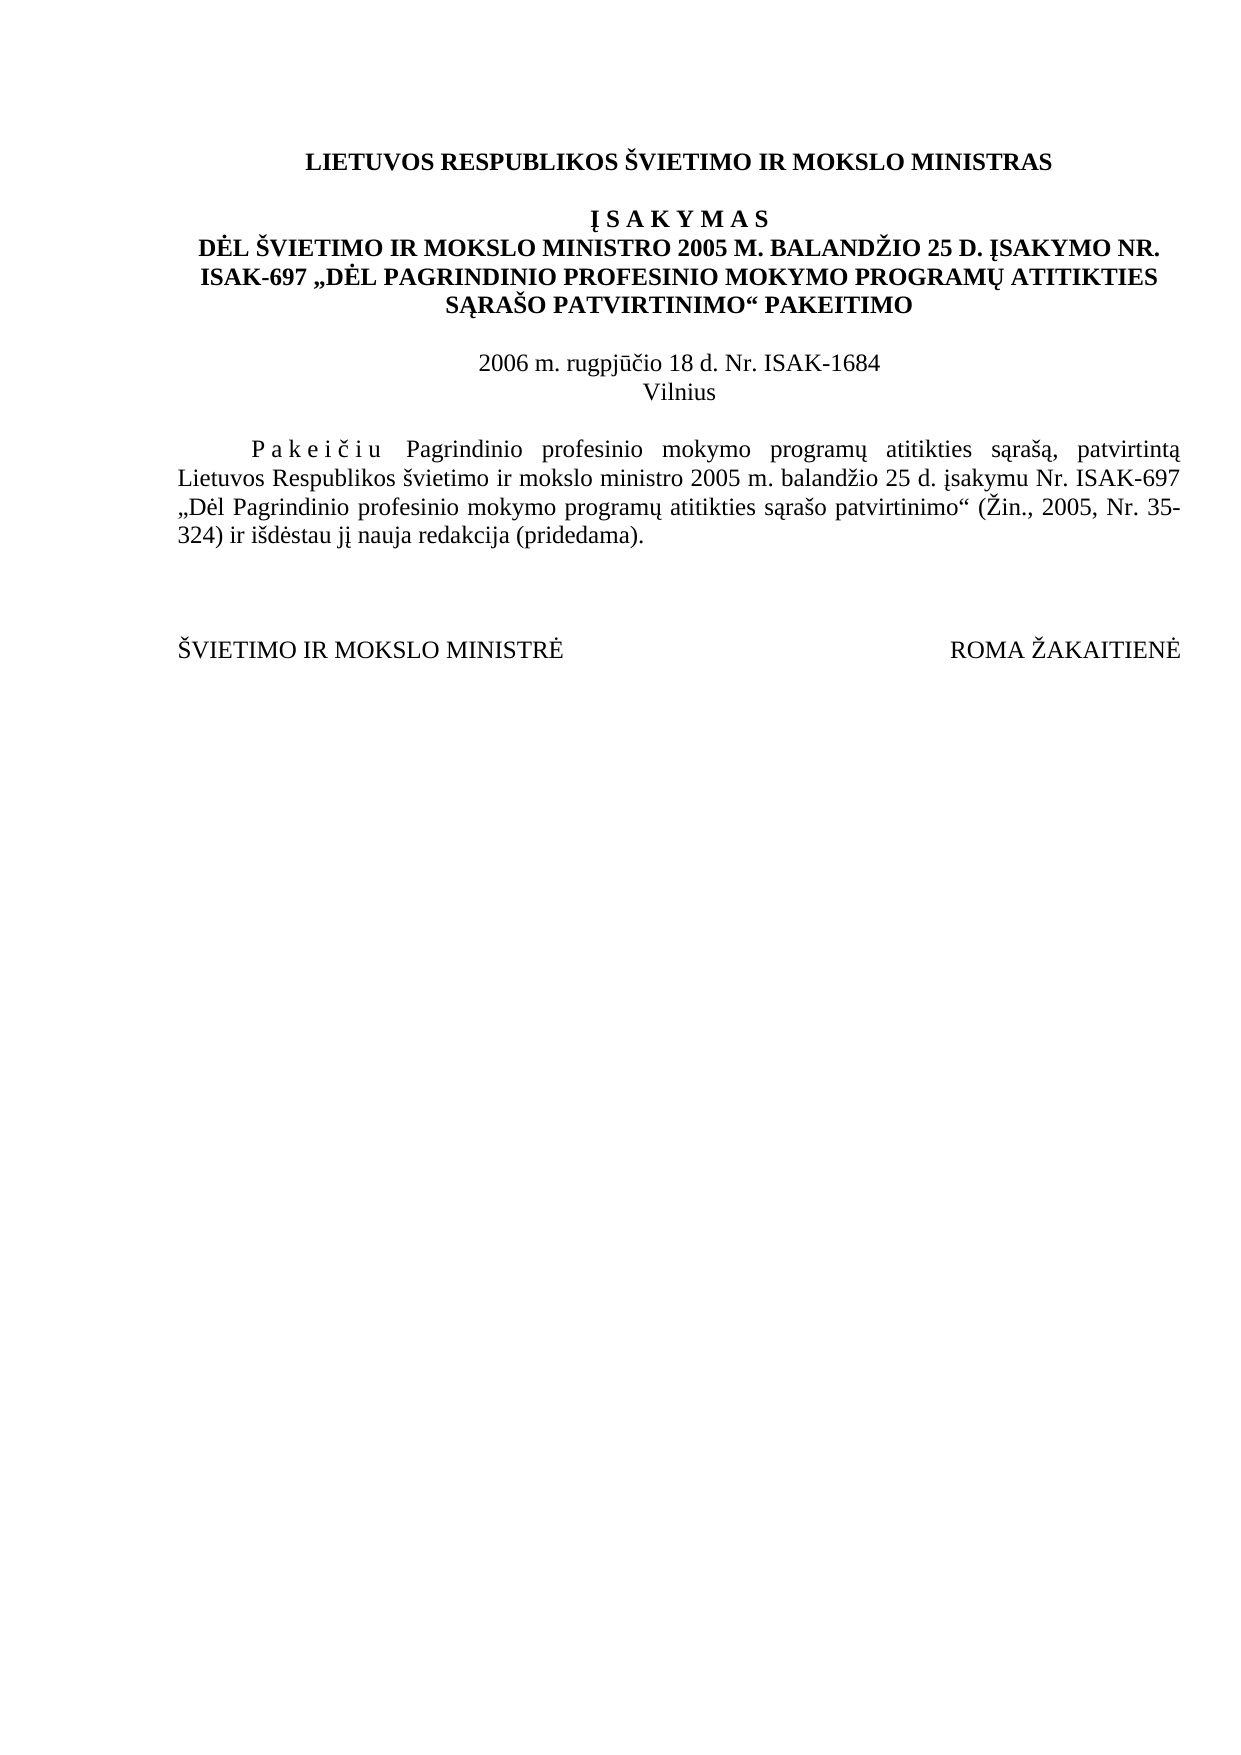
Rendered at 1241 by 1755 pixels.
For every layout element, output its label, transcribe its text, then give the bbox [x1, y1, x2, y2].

text Į S A K Y M A S [177, 204, 1181, 233]
text ŠVIETIMO IR MOKSLO MINISTRĖ ROMA ŽAKAITIENĖ [177, 636, 1181, 664]
text DĖL ŠVIETIMO IR MOKSLO MINISTRO 2005 M. BALANDŽIO 25 D. ĮSAKYMO NR. ISAK-697 „DĖL PAGRINDINIO PROFESINIO MOKYMO PROGRAMŲ ATITIKTIES SĄRAŠO PATVIRTINIMO“ PAKEITIMO [177, 233, 1181, 319]
text Pakeičiu Pagrindinio profesinio mokymo programų atitikties sąrašą, patvirtintą Lietuvos Respublikos švietimo ir mokslo ministro 2005 m. balandžio 25 d. įsakymu Nr. ISAK-697 „Dėl Pagrindinio profesinio mokymo programų atitikties sąrašo patvirtinimo“ (Žin., 2005, Nr. 35-324) ir išdėstau jį nauja redakcija (pridedama). [177, 434, 1181, 549]
text Vilnius [177, 377, 1181, 406]
text LIETUVOS RESPUBLIKOS ŠVIETIMO IR MOKSLO MINISTRAS [177, 147, 1181, 176]
text 2006 m. rugpjūčio 18 d. Nr. ISAK-1684 [177, 348, 1181, 377]
